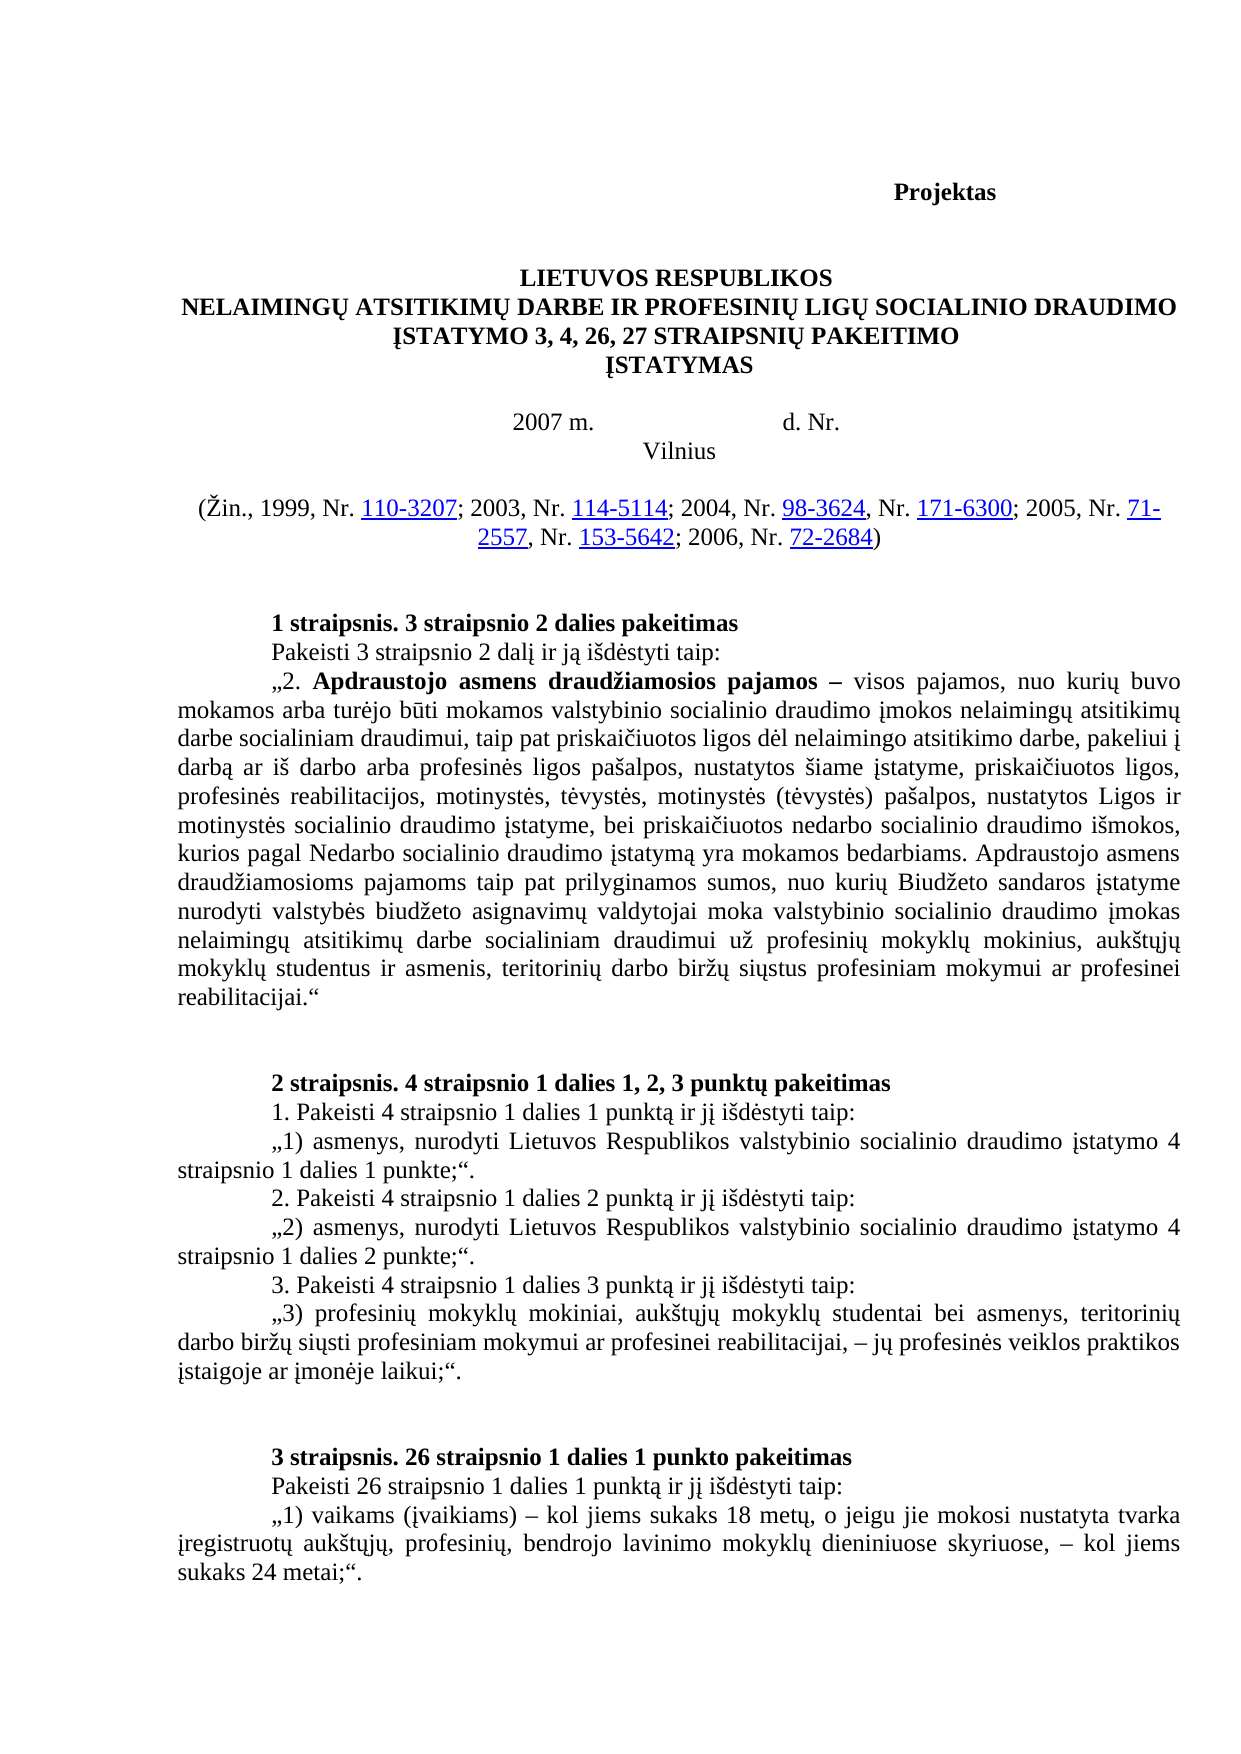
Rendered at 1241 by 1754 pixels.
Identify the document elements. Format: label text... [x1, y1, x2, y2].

table_header Projektas [882, 177, 1204, 235]
text NELAIMINGŲ ATSITIKIMŲ DARBE IR PROFESINIŲ LIGŲ SOCIALINIO DRAUDIMO ĮSTATYMO 3, 4, 26, 27 STRAIPSNIŲ PAKEITIMO [177, 292, 1181, 350]
text „1) asmenys, nurodyti Lietuvos Respublikos valstybinio socialinio draudimo įstatymo 4 straipsnio 1 dalies 1 punkte;“. [177, 1126, 1181, 1183]
text „2. Apdraustojo asmens draudžiamosios pajamos – visos pajamos, nuo kurių buvo mokamos arba turėjo būti mokamos valstybinio socialinio draudimo įmokos nelaimingų atsitikimų darbe socialiniam draudimui, taip pat priskaičiuotos ligos dėl nelaimingo atsitikimo darbe, pakeliui į darbą ar iš darbo arba profesinės ligos pašalpos, nustatytos šiame įstatyme, priskaičiuotos ligos, profesinės reabilitacijos, motinystės, tėvystės, motinystės (tėvystės) pašalpos, nustatytos Ligos ir motinystės socialinio draudimo įstatyme, bei priskaičiuotos nedarbo socialinio draudimo išmokos, kurios pagal Nedarbo socialinio draudimo įstatymą yra mokamos bedarbiams. Apdraustojo asmens draudžiamosioms pajamoms taip pat prilyginamos sumos, nuo kurių Biudžeto sandaros įstatyme nurodyti valstybės biudžeto asignavimų valdytojai moka valstybinio socialinio draudimo įmokas nelaimingų atsitikimų darbe socialiniam draudimui už profesinių mokyklų mokinius, aukštųjų mokyklų studentus ir asmenis, teritorinių darbo biržų siųstus profesiniam mokymui ar profesinei reabilitacijai.“ [177, 666, 1181, 1011]
text Vilnius [177, 436, 1181, 465]
text (Žin., 1999, Nr. 110-3207; 2003, Nr. 114-5114; 2004, Nr. 98-3624, Nr. 171-6300; 2005, Nr. 71-2557, Nr. 153-5642; 2006, Nr. 72-2684) [177, 493, 1181, 551]
text 1. Pakeisti 4 straipsnio 1 dalies 1 punktą ir jį išdėstyti taip: [177, 1097, 1181, 1126]
text Pakeisti 26 straipsnio 1 dalies 1 punktą ir jį išdėstyti taip: [177, 1471, 1181, 1500]
table_header [177, 177, 882, 235]
text 3. Pakeisti 4 straipsnio 1 dalies 3 punktą ir jį išdėstyti taip: [177, 1270, 1181, 1298]
text „3) profesinių mokyklų mokiniai, aukštųjų mokyklų studentai bei asmenys, teritorinių darbo biržų siųsti profesiniam mokymui ar profesinei reabilitacijai, – jų profesinės veiklos praktikos įstaigoje ar įmonėje laikui;“. [177, 1298, 1181, 1385]
text 2007 m. d. Nr. [177, 407, 1181, 436]
text „1) vaikams (įvaikiams) – kol jiems sukaks 18 metų, o jeigu jie mokosi nustatyta tvarka įregistruotų aukštųjų, profesinių, bendrojo lavinimo mokyklų dieniniuose skyriuose, – kol jiems sukaks 24 metai;“. [177, 1500, 1181, 1586]
text LIETUVOS RESPUBLIKOS [177, 263, 1181, 292]
text „2) asmenys, nurodyti Lietuvos Respublikos valstybinio socialinio draudimo įstatymo 4 straipsnio 1 dalies 2 punkte;“. [177, 1212, 1181, 1270]
text 2 straipsnis. 4 straipsnio 1 dalies 1, 2, 3 punktų pakeitimas [177, 1068, 1181, 1097]
text 2. Pakeisti 4 straipsnio 1 dalies 2 punktą ir jį išdėstyti taip: [177, 1183, 1181, 1212]
text ĮSTATYMAS [177, 350, 1181, 378]
text 1 straipsnis. 3 straipsnio 2 dalies pakeitimas [177, 608, 1181, 637]
text Pakeisti 3 straipsnio 2 dalį ir ją išdėstyti taip: [177, 637, 1181, 666]
text 3 straipsnis. 26 straipsnio 1 dalies 1 punkto pakeitimas [177, 1442, 1181, 1471]
